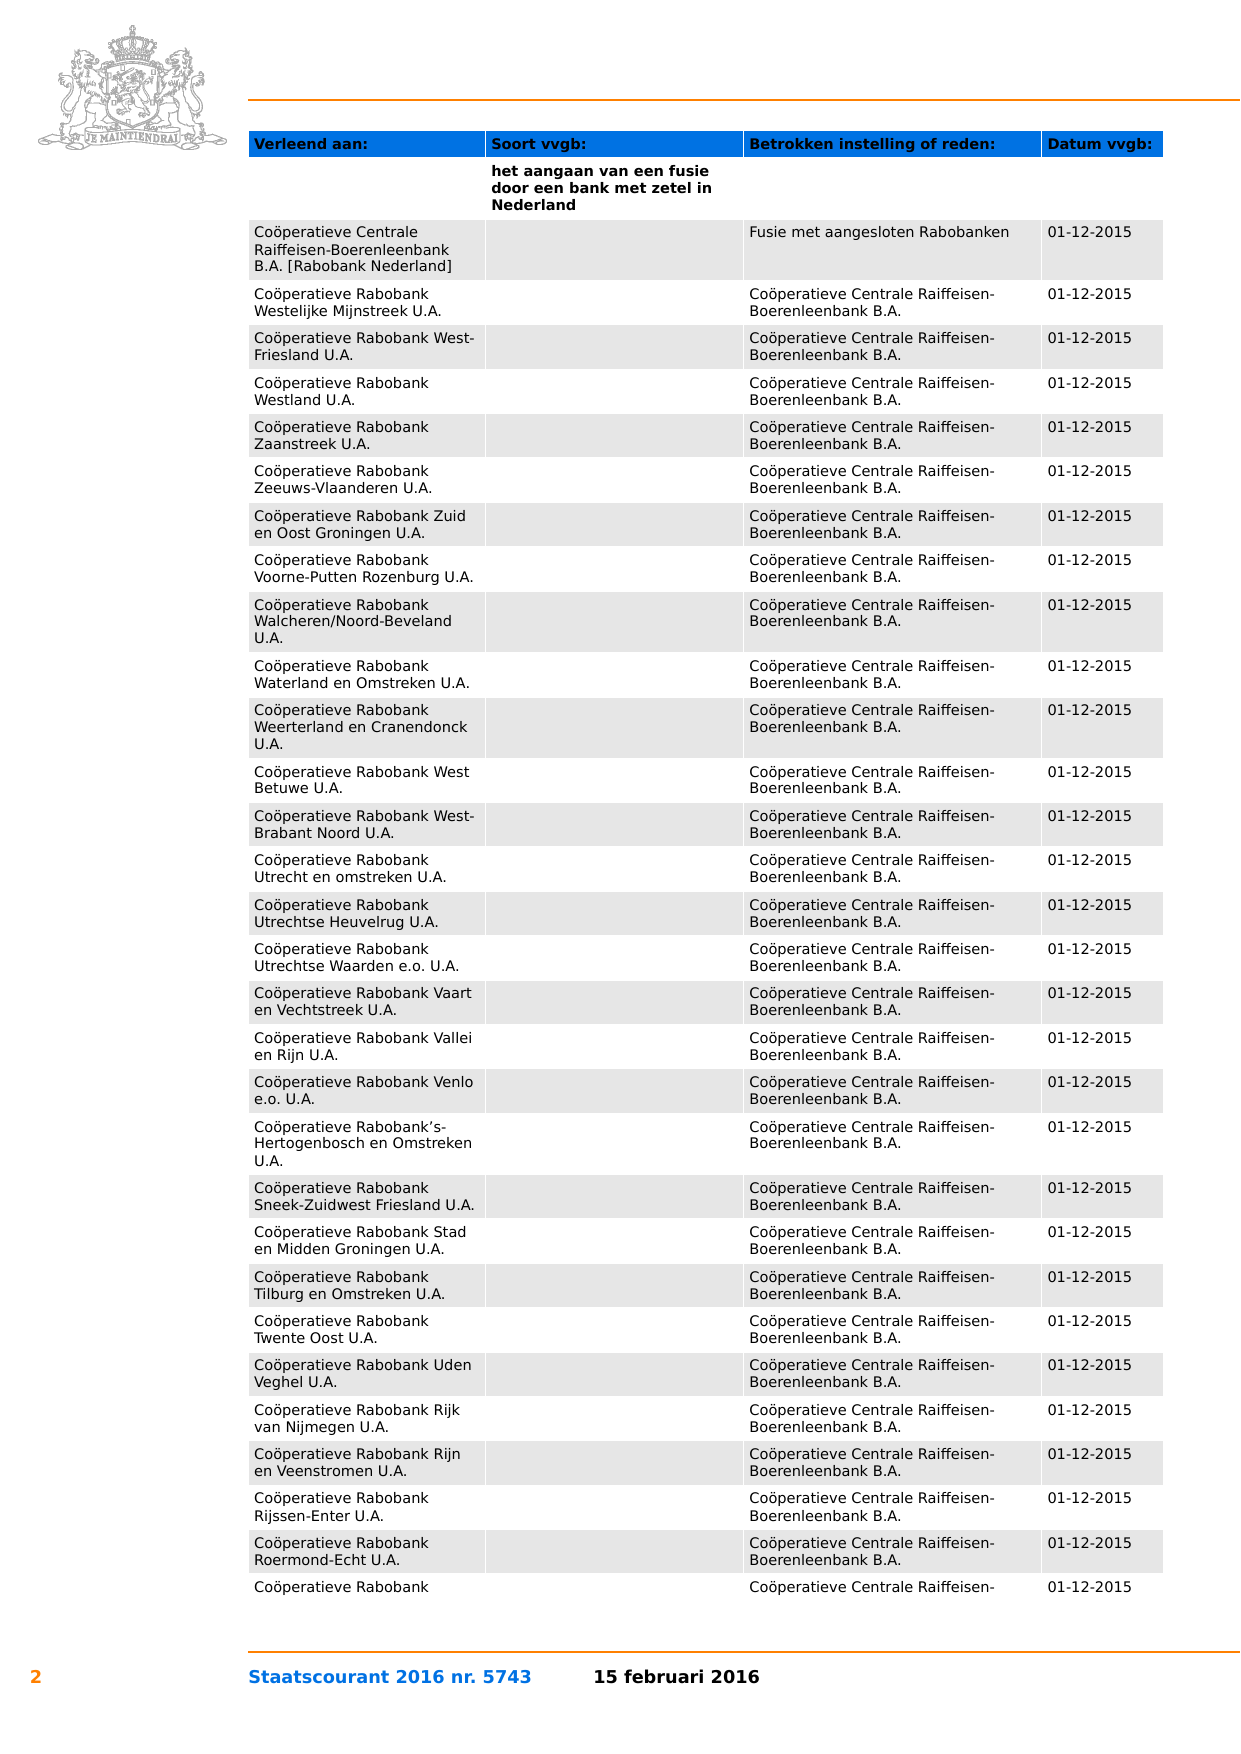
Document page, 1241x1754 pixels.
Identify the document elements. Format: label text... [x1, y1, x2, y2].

table_cell [486, 370, 743, 413]
table_cell 01-12-2015 [1042, 848, 1163, 891]
table_cell Coöperatieve Rabobank Tilburg en Omstreken U.A. [249, 1264, 485, 1307]
table_cell [486, 1069, 743, 1113]
table_cell Coöperatieve Rabobank [249, 1575, 485, 1601]
table_cell 01-12-2015 [1042, 981, 1163, 1024]
table_cell Coöperatieve Rabobank Westelijke Mijnstreek U.A. [249, 281, 485, 324]
table_cell [486, 803, 743, 846]
table_cell Coöperatieve Centrale Raiffeisen-Boerenleenbank B.A. [744, 414, 1041, 457]
table_cell 01-12-2015 [1042, 936, 1163, 979]
table_cell Coöperatieve Rabobank Waterland en Omstreken U.A. [249, 653, 485, 696]
table_cell [744, 158, 1041, 219]
table_cell [486, 414, 743, 457]
table_cell Coöperatieve Centrale Raiffeisen-Boerenleenbank B.A. [744, 981, 1041, 1024]
table_cell Coöperatieve Centrale Raiffeisen-Boerenleenbank B.A. [744, 892, 1041, 935]
table_cell Coöperatieve Rabobank Venlo e.o. U.A. [249, 1069, 485, 1113]
table_cell Coöperatieve Rabobank Utrecht en omstreken U.A. [249, 848, 485, 891]
table_cell Coöperatieve Centrale Raiffeisen-Boerenleenbank B.A. [744, 848, 1041, 891]
table_cell [486, 1114, 743, 1174]
table_cell 01-12-2015 [1042, 698, 1163, 758]
table_cell Coöperatieve Rabobank Twente Oost U.A. [249, 1308, 485, 1352]
table_cell 01-12-2015 [1042, 1114, 1163, 1174]
table_cell Coöperatieve Rabobank Uden Veghel U.A. [249, 1353, 485, 1396]
table_cell Coöperatieve Rabobank Weerterland en Cranendonck U.A. [249, 698, 485, 758]
table_cell 01-12-2015 [1042, 503, 1163, 546]
table_cell Coöperatieve Centrale Raiffeisen-Boerenleenbank B.A. [744, 1025, 1041, 1068]
table_cell 01-12-2015 [1042, 1530, 1163, 1573]
table_cell 01-12-2015 [1042, 1353, 1163, 1396]
table_cell Coöperatieve Centrale Raiffeisen-Boerenleenbank B.A. [744, 1220, 1041, 1263]
table_cell 01-12-2015 [1042, 220, 1163, 280]
table_cell Coöperatieve Centrale Raiffeisen-Boerenleenbank B.A. [744, 1397, 1041, 1440]
table_cell Coöperatieve Rabobank Rijn en Veenstromen U.A. [249, 1441, 485, 1485]
table_cell [486, 1220, 743, 1263]
table_header Datum vvgb: [1042, 131, 1163, 157]
table_cell Coöperatieve Centrale Raiffeisen-Boerenleenbank B.A. [744, 1114, 1041, 1174]
table_cell [486, 325, 743, 369]
table_cell Coöperatieve Rabobank Zeeuws-Vlaanderen U.A. [249, 459, 485, 502]
table_cell [486, 759, 743, 802]
table_cell Coöperatieve Rabobank Rijk van Nijmegen U.A. [249, 1397, 485, 1440]
table_cell 01-12-2015 [1042, 1025, 1163, 1068]
table_cell 01-12-2015 [1042, 592, 1163, 652]
table_cell Coöperatieve Rabobank Vallei en Rijn U.A. [249, 1025, 485, 1068]
table_cell Coöperatieve Rabobank Walcheren/Noord-Beveland U.A. [249, 592, 485, 652]
table_cell Coöperatieve Centrale Raiffeisen-Boerenleenbank B.A. [744, 698, 1041, 758]
table_cell Coöperatieve Rabobank Westland U.A. [249, 370, 485, 413]
picture [38, 25, 227, 150]
table_cell [249, 158, 485, 219]
table_cell Coöperatieve Rabobank Voorne-Putten Rozenburg U.A. [249, 547, 485, 591]
table_cell Coöperatieve Centrale Raiffeisen-Boerenleenbank B.A. [744, 547, 1041, 591]
table_cell [486, 1530, 743, 1573]
table_cell Coöperatieve Centrale Raiffeisen-Boerenleenbank B.A. [744, 653, 1041, 696]
table_cell [486, 1441, 743, 1485]
table_cell 01-12-2015 [1042, 370, 1163, 413]
table_cell Coöperatieve Rabobank Roermond-Echt U.A. [249, 1530, 485, 1573]
table_cell het aangaan van een fusie door een bank met zetel in Nederland [486, 158, 743, 219]
table_cell [486, 1264, 743, 1307]
table_cell [486, 1025, 743, 1068]
table_cell [486, 459, 743, 502]
table_cell Coöperatieve Centrale Raiffeisen-Boerenleenbank B.A. [744, 281, 1041, 324]
table_cell [486, 503, 743, 546]
table_cell [486, 892, 743, 935]
table_header Soort vvgb: [486, 131, 743, 157]
table_cell Coöperatieve Centrale Raiffeisen-Boerenleenbank B.A. [744, 1264, 1041, 1307]
table_cell 01-12-2015 [1042, 1264, 1163, 1307]
table_cell Coöperatieve Centrale Raiffeisen-Boerenleenbank B.A. [744, 1353, 1041, 1396]
table_cell Coöperatieve Rabobank West-Friesland U.A. [249, 325, 485, 369]
table_cell 01-12-2015 [1042, 1175, 1163, 1218]
table_cell Fusie met aangesloten Rabobanken [744, 220, 1041, 280]
table_cell [486, 848, 743, 891]
table_cell 01-12-2015 [1042, 281, 1163, 324]
table_cell Coöperatieve Centrale Raiffeisen-Boerenleenbank B.A. [744, 459, 1041, 502]
table_cell 01-12-2015 [1042, 1308, 1163, 1352]
table_cell Coöperatieve Centrale Raiffeisen-Boerenleenbank B.A. [Rabobank Nederland] [249, 220, 485, 280]
table_cell 01-12-2015 [1042, 547, 1163, 591]
table_cell Coöperatieve Centrale Raiffeisen-Boerenleenbank B.A. [744, 936, 1041, 979]
table_cell [486, 1175, 743, 1218]
table_cell [486, 1308, 743, 1352]
table_cell Coöperatieve Rabobank Zuid en Oost Groningen U.A. [249, 503, 485, 546]
table_cell [486, 1397, 743, 1440]
table_cell [486, 981, 743, 1024]
table_cell 01-12-2015 [1042, 1397, 1163, 1440]
table_cell Coöperatieve Centrale Raiffeisen-Boerenleenbank B.A. [744, 1486, 1041, 1529]
table_cell [486, 1486, 743, 1529]
table_cell [1042, 158, 1163, 219]
table_cell [486, 936, 743, 979]
table_cell Coöperatieve Centrale Raiffeisen- [744, 1575, 1041, 1601]
table_cell Coöperatieve Rabobank Utrechtse Heuvelrug U.A. [249, 892, 485, 935]
table_cell 01-12-2015 [1042, 1220, 1163, 1263]
table_cell 01-12-2015 [1042, 414, 1163, 457]
table_cell [486, 547, 743, 591]
table_cell [486, 653, 743, 696]
table_cell Coöperatieve Rabobank West Betuwe U.A. [249, 759, 485, 802]
table_cell Coöperatieve Centrale Raiffeisen-Boerenleenbank B.A. [744, 1069, 1041, 1113]
table_cell [486, 592, 743, 652]
table_cell Coöperatieve Rabobank Zaanstreek U.A. [249, 414, 485, 457]
table_header Betrokken instelling of reden: [744, 131, 1041, 157]
table_cell Coöperatieve Centrale Raiffeisen-Boerenleenbank B.A. [744, 325, 1041, 369]
table_header Verleend aan: [249, 131, 485, 157]
table_cell 01-12-2015 [1042, 1069, 1163, 1113]
table_cell Coöperatieve Rabobank Rijssen-Enter U.A. [249, 1486, 485, 1529]
table_cell Coöperatieve Rabobank’s-Hertogenbosch en Omstreken U.A. [249, 1114, 485, 1174]
table_cell Coöperatieve Rabobank Vaart en Vechtstreek U.A. [249, 981, 485, 1024]
table_cell 01-12-2015 [1042, 1441, 1163, 1485]
table_cell [486, 281, 743, 324]
table_cell Coöperatieve Centrale Raiffeisen-Boerenleenbank B.A. [744, 759, 1041, 802]
table_cell 01-12-2015 [1042, 892, 1163, 935]
table_cell Coöperatieve Centrale Raiffeisen-Boerenleenbank B.A. [744, 503, 1041, 546]
table_cell Coöperatieve Centrale Raiffeisen-Boerenleenbank B.A. [744, 1441, 1041, 1485]
table_cell Coöperatieve Rabobank West-Brabant Noord U.A. [249, 803, 485, 846]
table_cell [486, 698, 743, 758]
table_cell Coöperatieve Rabobank Sneek-Zuidwest Friesland U.A. [249, 1175, 485, 1218]
table_cell Coöperatieve Centrale Raiffeisen-Boerenleenbank B.A. [744, 1530, 1041, 1573]
table_cell [486, 1575, 743, 1601]
table_cell [486, 220, 743, 280]
table_cell Coöperatieve Centrale Raiffeisen-Boerenleenbank B.A. [744, 1308, 1041, 1352]
table_cell Coöperatieve Rabobank Utrechtse Waarden e.o. U.A. [249, 936, 485, 979]
table_cell 01-12-2015 [1042, 1575, 1163, 1601]
table_cell 01-12-2015 [1042, 653, 1163, 696]
table_cell 01-12-2015 [1042, 803, 1163, 846]
table_cell 01-12-2015 [1042, 325, 1163, 369]
table_cell [486, 1353, 743, 1396]
table_cell 01-12-2015 [1042, 759, 1163, 802]
table_cell Coöperatieve Centrale Raiffeisen-Boerenleenbank B.A. [744, 1175, 1041, 1218]
table_cell Coöperatieve Rabobank Stad en Midden Groningen U.A. [249, 1220, 485, 1263]
table_cell 01-12-2015 [1042, 459, 1163, 502]
table_cell Coöperatieve Centrale Raiffeisen-Boerenleenbank B.A. [744, 803, 1041, 846]
table_cell 01-12-2015 [1042, 1486, 1163, 1529]
table_cell Coöperatieve Centrale Raiffeisen-Boerenleenbank B.A. [744, 592, 1041, 652]
table_cell Coöperatieve Centrale Raiffeisen-Boerenleenbank B.A. [744, 370, 1041, 413]
